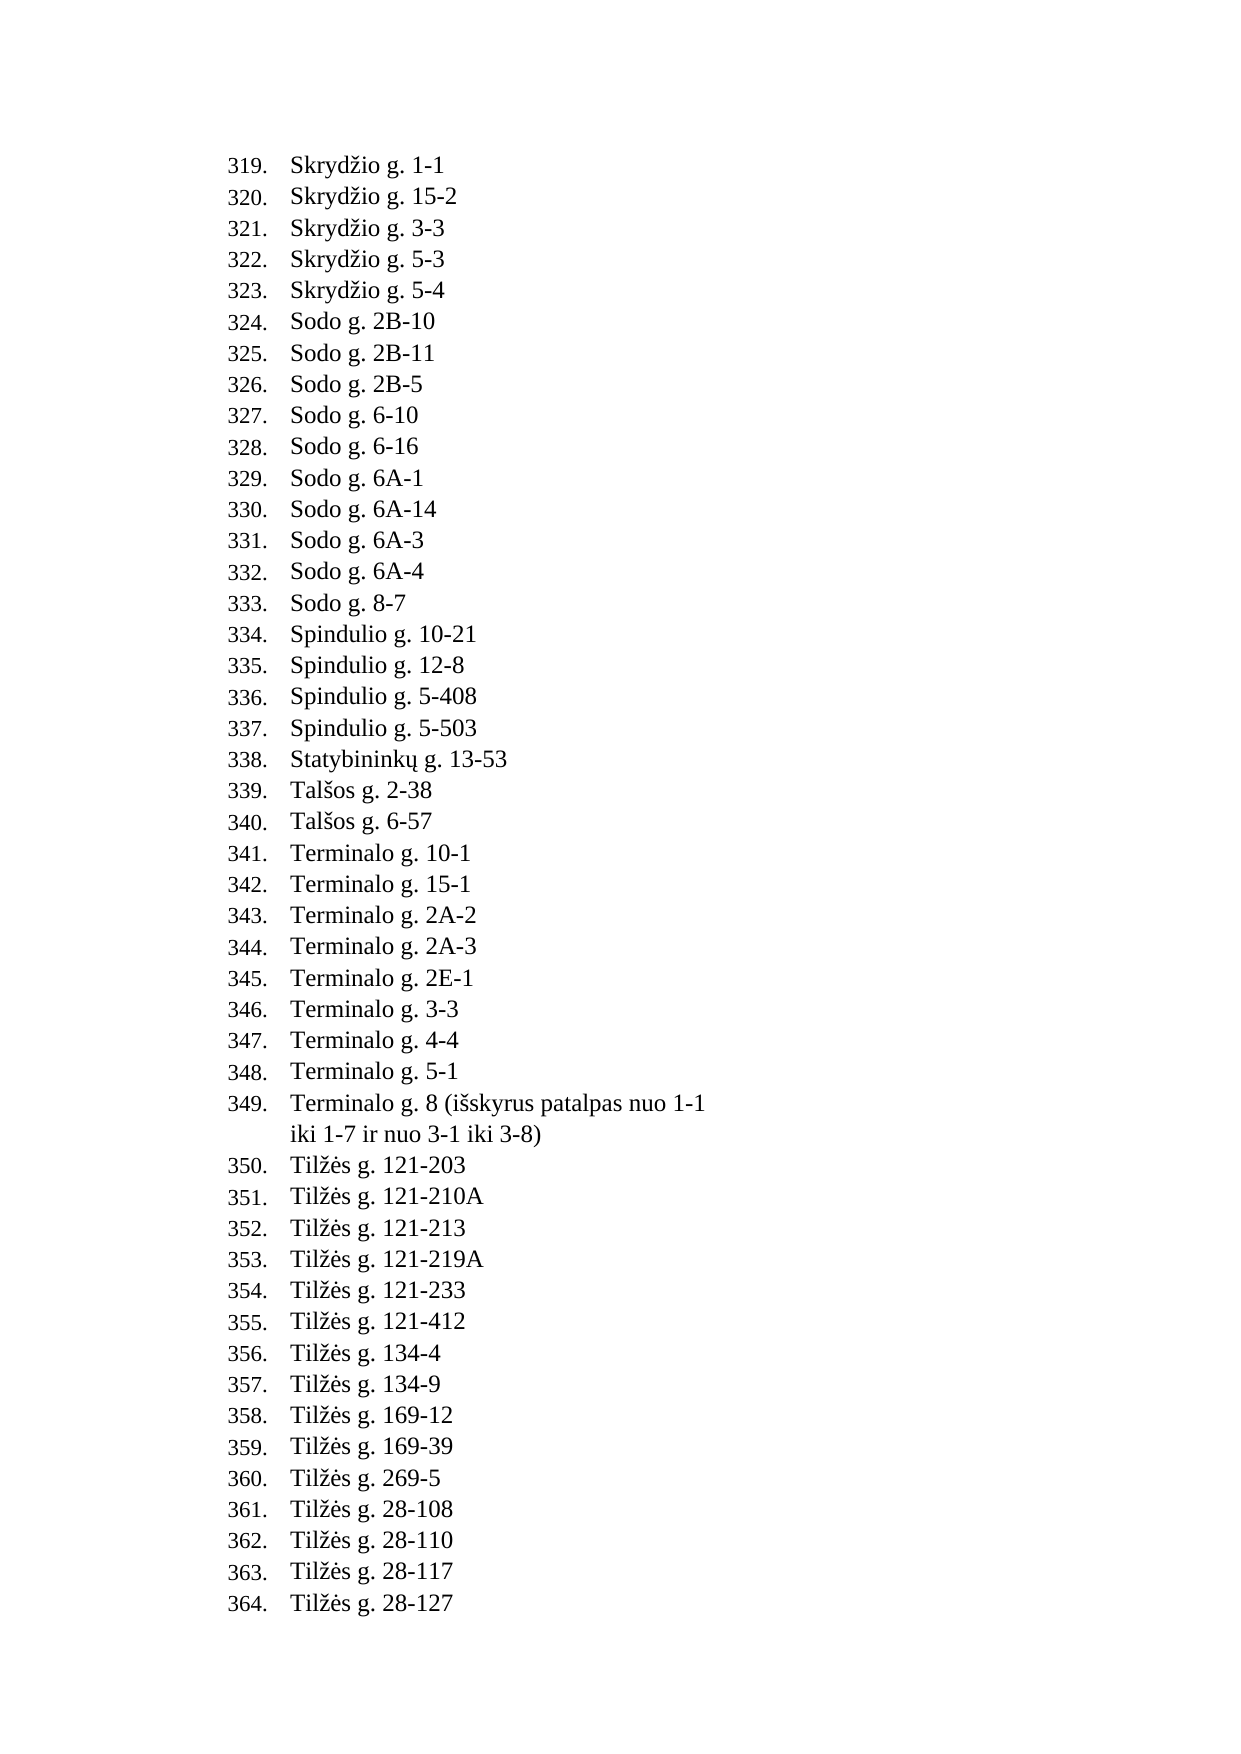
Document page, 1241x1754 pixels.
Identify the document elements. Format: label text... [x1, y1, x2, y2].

table_cell 346. [189, 991, 279, 1023]
table_cell Sodo g. 6A-4 [279, 554, 838, 585]
table_cell Skrydžio g. 1-1 [279, 148, 838, 179]
table_cell Sodo g. 6A-1 [279, 460, 838, 491]
table_cell iki 1-7 ir nuo 3-1 iki 3-8) [279, 1116, 838, 1148]
table_cell 364. [189, 1585, 279, 1616]
table_cell Terminalo g. 2E-1 [279, 960, 838, 991]
table_cell 342. [189, 866, 279, 898]
table_cell Skrydžio g. 5-3 [279, 241, 838, 273]
table_cell 329. [189, 460, 279, 491]
table_cell Tilžės g. 169-12 [279, 1398, 838, 1429]
table_cell 363. [189, 1554, 279, 1585]
table_cell 338. [189, 741, 279, 773]
table_cell Spindulio g. 10-21 [279, 616, 838, 648]
table_cell 343. [189, 898, 279, 929]
table_cell 360. [189, 1460, 279, 1491]
table_cell 330. [189, 491, 279, 523]
table_cell Tilžės g. 28-127 [279, 1585, 838, 1616]
table_cell Skrydžio g. 15-2 [279, 179, 838, 210]
table_cell Tilžės g. 28-110 [279, 1523, 838, 1554]
table_cell Tilžės g. 121-412 [279, 1304, 838, 1335]
table_cell [189, 1116, 279, 1148]
table_cell Sodo g. 8-7 [279, 585, 838, 616]
table_cell Terminalo g. 4-4 [279, 1023, 838, 1054]
table_cell 350. [189, 1148, 279, 1179]
table_cell 334. [189, 616, 279, 648]
table_cell 351. [189, 1179, 279, 1210]
table_cell Tilžės g. 269-5 [279, 1460, 838, 1491]
table_cell Sodo g. 6-10 [279, 398, 838, 429]
table_cell Terminalo g. 15-1 [279, 866, 838, 898]
table_cell Skrydžio g. 5-4 [279, 273, 838, 304]
table_cell Sodo g. 2B-5 [279, 366, 838, 398]
table_cell 362. [189, 1523, 279, 1554]
table_cell 347. [189, 1023, 279, 1054]
table_cell Terminalo g. 3-3 [279, 991, 838, 1023]
table_cell 333. [189, 585, 279, 616]
table_cell 323. [189, 273, 279, 304]
table_cell 348. [189, 1054, 279, 1085]
table_cell Terminalo g. 2A-2 [279, 898, 838, 929]
table_cell Skrydžio g. 3-3 [279, 210, 838, 241]
table_cell Tilžės g. 121-219A [279, 1241, 838, 1273]
table_cell Tilžės g. 121-210A [279, 1179, 838, 1210]
table_header [177, 148, 189, 1616]
table_cell 354. [189, 1273, 279, 1304]
table_cell 331. [189, 523, 279, 554]
table_cell Tilžės g. 121-233 [279, 1273, 838, 1304]
table_cell 324. [189, 304, 279, 335]
table_cell Talšos g. 2-38 [279, 773, 838, 804]
table_cell Sodo g. 2B-10 [279, 304, 838, 335]
table_cell Terminalo g. 8 (išskyrus patalpas nuo 1-1 [279, 1085, 838, 1116]
table_cell 325. [189, 335, 279, 366]
table_cell 320. [189, 179, 279, 210]
table_cell 321. [189, 210, 279, 241]
table_cell Tilžės g. 28-108 [279, 1491, 838, 1523]
table_cell Tilžės g. 28-117 [279, 1554, 838, 1585]
table_cell Tilžės g. 134-9 [279, 1366, 838, 1398]
table_cell 319. [189, 148, 279, 179]
table_cell 352. [189, 1210, 279, 1241]
table_cell Terminalo g. 5-1 [279, 1054, 838, 1085]
table_cell Talšos g. 6-57 [279, 804, 838, 835]
table_cell Sodo g. 6-16 [279, 429, 838, 460]
table_cell Terminalo g. 10-1 [279, 835, 838, 866]
table_cell 336. [189, 679, 279, 710]
table_cell 335. [189, 648, 279, 679]
table_cell Terminalo g. 2A-3 [279, 929, 838, 960]
table_cell 353. [189, 1241, 279, 1273]
table_cell 357. [189, 1366, 279, 1398]
table_cell Sodo g. 6A-3 [279, 523, 838, 554]
table_cell 355. [189, 1304, 279, 1335]
table_cell Spindulio g. 5-503 [279, 710, 838, 741]
table_cell 344. [189, 929, 279, 960]
table_cell Sodo g. 6A-14 [279, 491, 838, 523]
table_cell Tilžės g. 134-4 [279, 1335, 838, 1366]
table_cell 359. [189, 1429, 279, 1460]
table_cell 327. [189, 398, 279, 429]
table_cell 340. [189, 804, 279, 835]
table_cell 332. [189, 554, 279, 585]
table_cell 326. [189, 366, 279, 398]
table_cell 322. [189, 241, 279, 273]
table_cell 328. [189, 429, 279, 460]
table_cell Spindulio g. 12-8 [279, 648, 838, 679]
table_cell 337. [189, 710, 279, 741]
table_cell 349. [189, 1085, 279, 1116]
table_cell Sodo g. 2B-11 [279, 335, 838, 366]
table_cell Spindulio g. 5-408 [279, 679, 838, 710]
table_cell 345. [189, 960, 279, 991]
table_cell Tilžės g. 121-213 [279, 1210, 838, 1241]
table_cell Tilžės g. 121-203 [279, 1148, 838, 1179]
table_cell 339. [189, 773, 279, 804]
table_cell 361. [189, 1491, 279, 1523]
table_header [838, 148, 850, 1616]
table_cell Statybininkų g. 13-53 [279, 741, 838, 773]
table_cell 341. [189, 835, 279, 866]
table_cell Tilžės g. 169-39 [279, 1429, 838, 1460]
table_cell 356. [189, 1335, 279, 1366]
table_cell 358. [189, 1398, 279, 1429]
